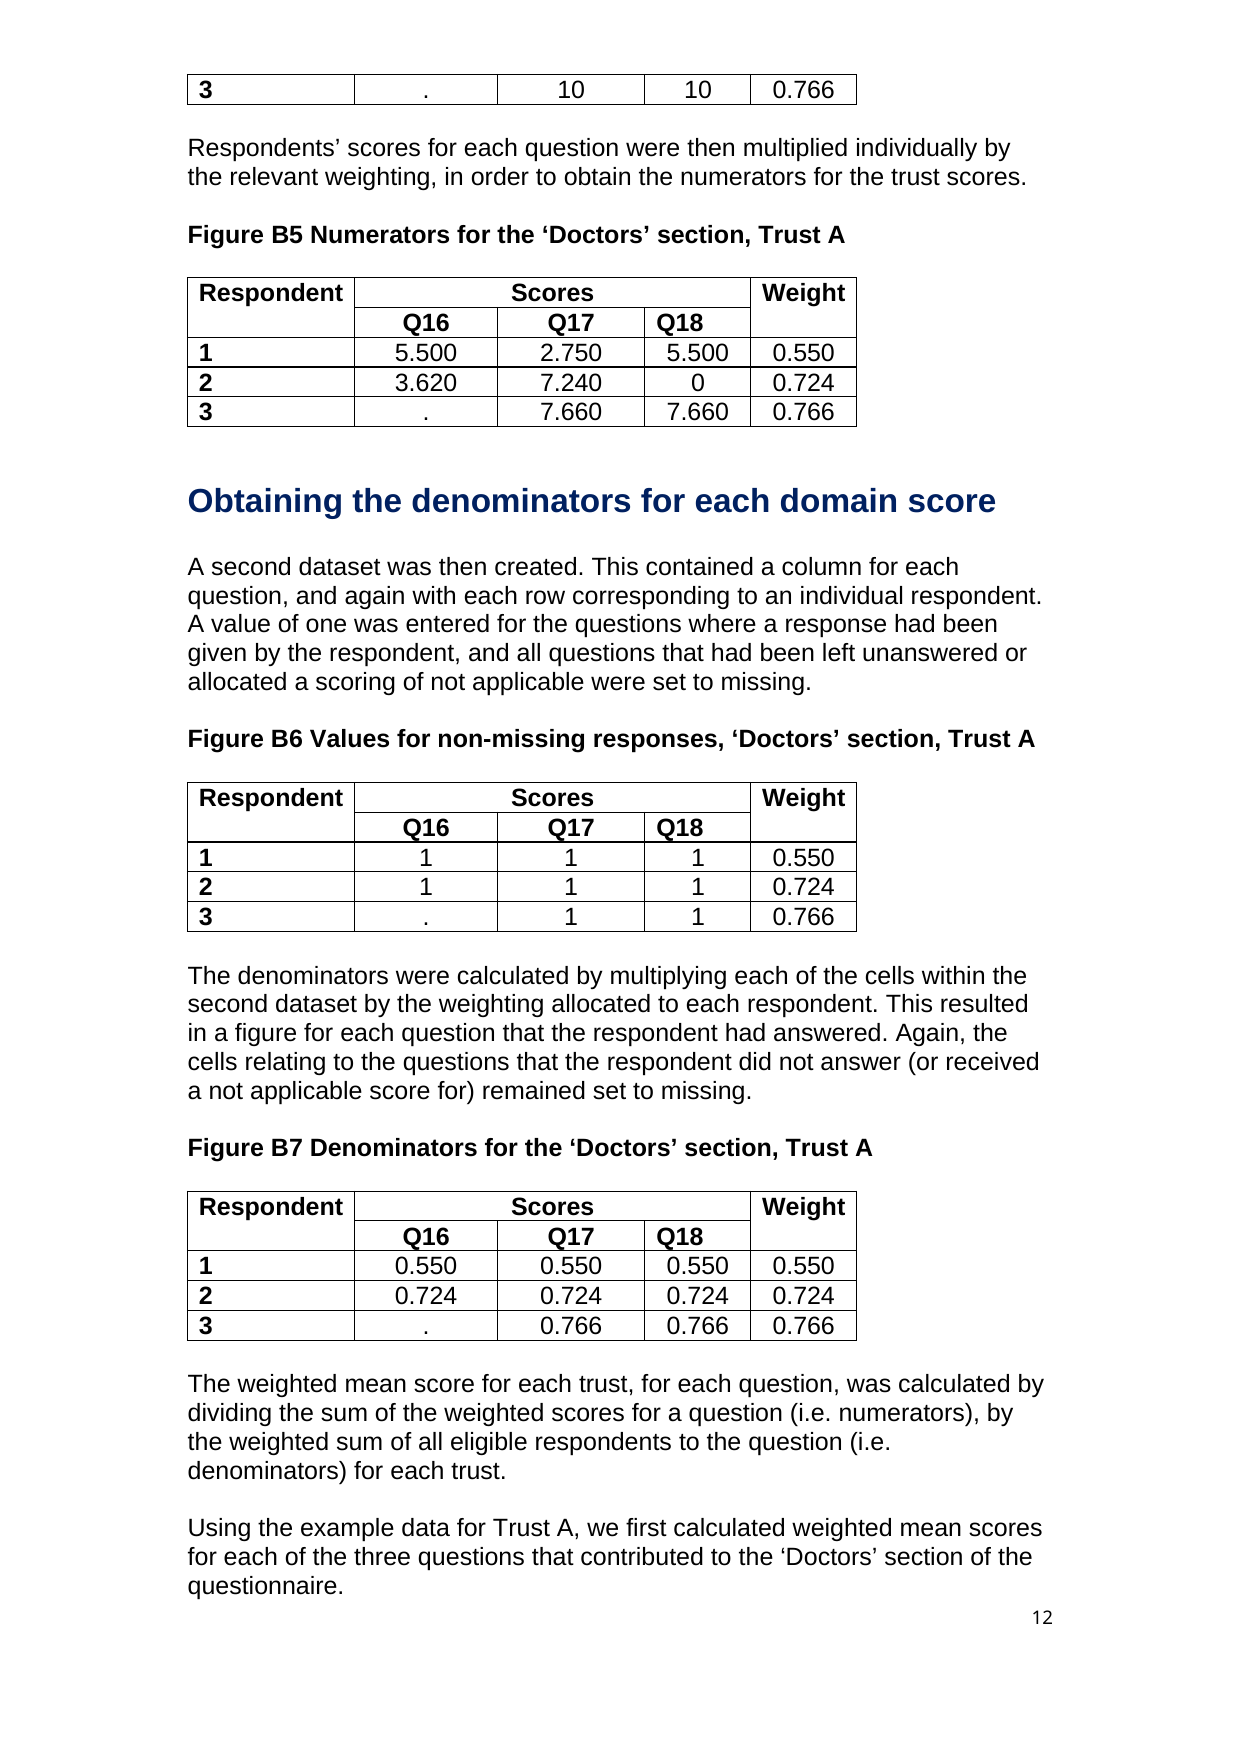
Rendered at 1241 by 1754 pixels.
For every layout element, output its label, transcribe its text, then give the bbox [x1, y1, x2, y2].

table_cell 0.766 [498, 1311, 644, 1339]
table_cell 0.550 [355, 1251, 497, 1280]
table_cell 1 [188, 338, 354, 366]
table_cell 2 [188, 872, 354, 901]
text Respondents’ scores for each question were then multiplied individually by the relevant weighting, in order to obtain the numerators for the trust scores. [187, 133, 1053, 191]
table_cell 0.550 [751, 1251, 856, 1280]
table_cell Q17 [498, 308, 644, 337]
table_cell 0.550 [751, 843, 856, 871]
table_cell 2.750 [498, 338, 644, 366]
table_cell 1 [188, 843, 354, 871]
table_cell 0.724 [355, 1281, 497, 1310]
table_header Scores [355, 278, 750, 307]
table_cell 0.766 [751, 397, 856, 426]
table_cell 1 [188, 1251, 354, 1280]
table_cell 3 [188, 397, 354, 426]
table_header Weight [751, 1192, 856, 1250]
table_header Respondent [188, 278, 354, 337]
table_cell 3 [188, 1311, 354, 1339]
table_cell 5.500 [355, 338, 497, 366]
table_header Scores [355, 783, 750, 812]
text Using the example data for Trust A, we first calculated weighted mean scores for each of the three questions that contributed to the ‘Doctors’ section of the questionnaire. [187, 1513, 1053, 1599]
table_cell 0.724 [645, 1281, 750, 1310]
table_cell 0.550 [498, 1251, 644, 1280]
table_cell 10 [498, 75, 644, 103]
table_cell 0.766 [645, 1311, 750, 1339]
table_cell 3 [188, 75, 354, 103]
table_cell 0.724 [751, 1281, 856, 1310]
table_cell 10 [645, 75, 750, 103]
table_cell 0.724 [751, 872, 856, 901]
table_cell . [355, 397, 497, 426]
table_cell 3.620 [355, 368, 497, 396]
table_cell 1 [645, 872, 750, 901]
subtitle Obtaining the denominators for each domain score [187, 481, 1053, 519]
table_cell 1 [645, 902, 750, 931]
text The denominators were calculated by multiplying each of the cells within the second dataset by the weighting allocated to each respondent. This resulted in a figure for each question that the respondent had answered. Again, the cells relating to the questions that the respondent did not answer (or received a not applicable score for) remained set to missing. [187, 961, 1053, 1104]
table_cell 1 [355, 843, 497, 871]
table_cell 0 [645, 368, 750, 396]
table_cell 7.660 [645, 397, 750, 426]
table_header Respondent [188, 783, 354, 841]
table_cell Q17 [498, 1221, 644, 1250]
table_cell 0.724 [498, 1281, 644, 1310]
table_cell 1 [498, 872, 644, 901]
table_cell Q18 [645, 308, 750, 337]
table_cell Q16 [355, 1221, 497, 1250]
table_cell 0.550 [751, 338, 856, 366]
table_cell Q18 [645, 1221, 750, 1250]
table_cell 2 [188, 368, 354, 396]
text Figure B6 Values for non-missing responses, ‘Doctors’ section, Trust A [187, 724, 1053, 753]
table_cell 1 [645, 843, 750, 871]
table_header Respondent [188, 1192, 354, 1250]
table_cell 0.724 [751, 368, 856, 396]
table_cell Q17 [498, 813, 644, 841]
table_cell 0.766 [751, 1311, 856, 1339]
table_cell Q16 [355, 813, 497, 841]
table_cell 1 [498, 843, 644, 871]
table_cell 7.240 [498, 368, 644, 396]
table_cell 1 [498, 902, 644, 931]
table_cell Q16 [355, 308, 497, 337]
text Figure B7 Denominators for the ‘Doctors’ section, Trust A [187, 1133, 1053, 1162]
table_cell . [355, 902, 497, 931]
table_cell 0.766 [751, 902, 856, 931]
table_cell Q18 [645, 813, 750, 841]
text Figure B5 Numerators for the ‘Doctors’ section, Trust A [187, 219, 1053, 248]
table_cell 0.766 [751, 75, 856, 103]
text A second dataset was then created. This contained a column for each question, and again with each row corresponding to an individual respondent. A value of one was entered for the questions where a response had been given by the respondent, and all questions that had been left unanswered or allocated a scoring of not applicable were set to missing. [187, 552, 1053, 696]
table_cell 1 [355, 872, 497, 901]
table_cell . [355, 1311, 497, 1339]
table_cell 3 [188, 902, 354, 931]
table_cell 0.550 [645, 1251, 750, 1280]
table_cell 7.660 [498, 397, 644, 426]
table_header Weight [751, 783, 856, 841]
table_cell 2 [188, 1281, 354, 1310]
table_cell 5.500 [645, 338, 750, 366]
table_cell . [355, 75, 497, 103]
text The weighted mean score for each trust, for each question, was calculated by dividing the sum of the weighted scores for a question (i.e. numerators), by the weighted sum of all eligible respondents to the question (i.e. denominators) for each trust. [187, 1369, 1053, 1484]
table_header Weight [751, 278, 856, 337]
table_header Scores [355, 1192, 750, 1220]
